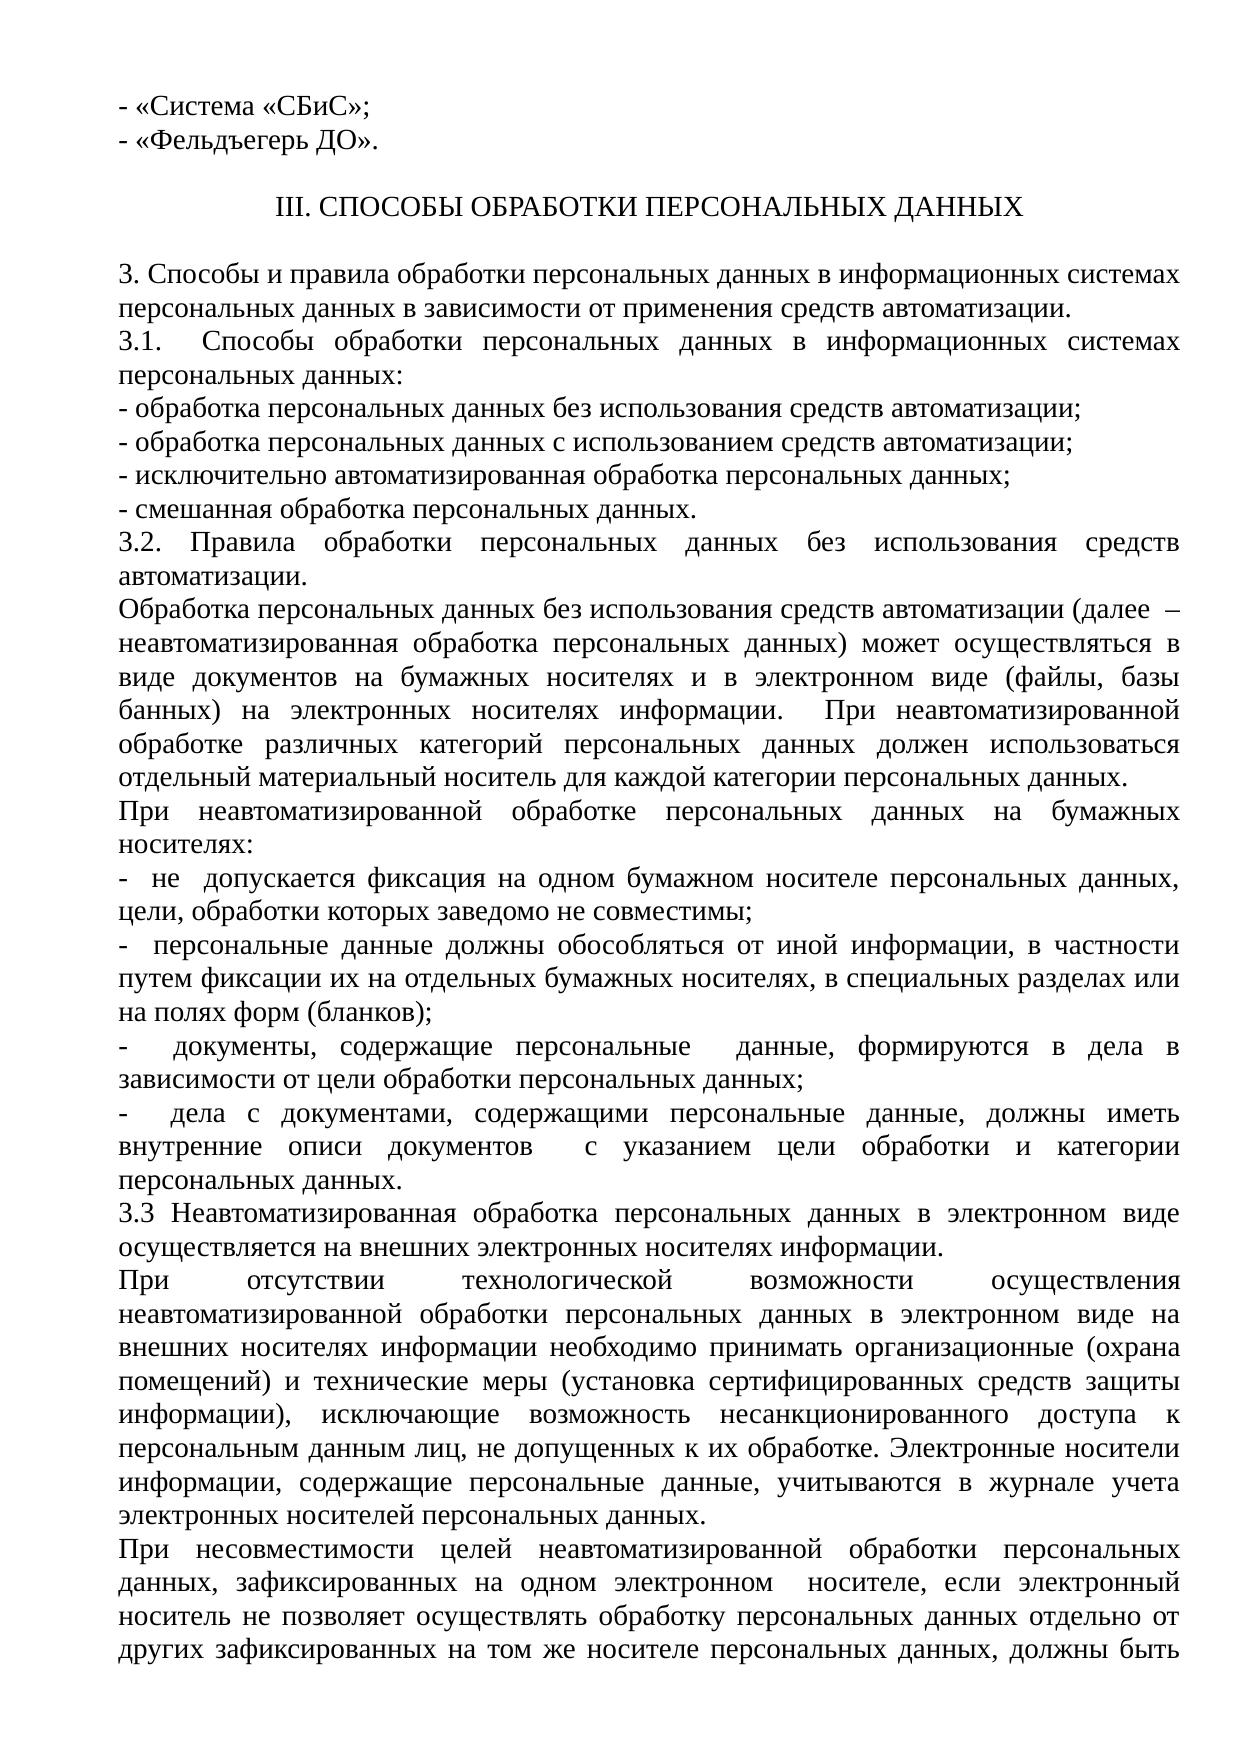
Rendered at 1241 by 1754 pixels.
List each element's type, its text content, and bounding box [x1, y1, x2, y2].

text При отсутствии технологической возможности осуществления неавтоматизированной обработки персональных данных в электронном виде на внешних носителях информации необходимо принимать организационные (охрана помещений) и технические меры (установка сертифицированных средств защиты информации), исключающие возможность несанкционированного доступа к персональным данным лиц, не допущенных к их обработке. Электронные носители информации, содержащие персональные данные, учитываются в журнале учета электронных носителей персональных данных. [118, 1262, 1181, 1531]
text - обработка персональных данных с использованием средств автоматизации; [118, 424, 1181, 457]
text При неавтоматизированной обработке персональных данных на бумажных носителях: [118, 793, 1181, 860]
text Обработка персональных данных без использования средств автоматизации (далее – неавтоматизированная обработка персональных данных) может осуществляться в виде документов на бумажных носителях и в электронном виде (файлы, базы банных) на электронных носителях информации. При неавтоматизированной обработке различных категорий персональных данных должен использоваться отдельный материальный носитель для каждой категории персональных данных. [118, 592, 1181, 793]
text - обработка персональных данных без использования средств автоматизации; [118, 390, 1181, 424]
text При несовместимости целей неавтоматизированной обработки персональных данных, зафиксированных на одном электронном носителе, если электронный носитель не позволяет осуществлять обработку персональных данных отдельно от других зафиксированных на том же носителе персональных данных, должны быть [118, 1531, 1181, 1665]
text 3. Способы и правила обработки персональных данных в информационных системах персональных данных в зависимости от применения средств автоматизации. [118, 256, 1181, 323]
text - смешанная обработка персональных данных. [118, 491, 1181, 524]
text 3.1. Способы обработки персональных данных в информационных системах персональных данных: [118, 323, 1181, 390]
text - документы, содержащие персональные данные, формируются в дела в зависимости от цели обработки персональных данных; [118, 1028, 1181, 1095]
text - «Фельдъегерь ДО». [118, 122, 1181, 156]
text - не допускается фиксация на одном бумажном носителе персональных данных, цели, обработки которых заведомо не совместимы; [118, 860, 1181, 927]
text III. СПОСОБЫ ОБРАБОТКИ ПЕРСОНАЛЬНЫХ ДАННЫХ [118, 189, 1181, 223]
text 3.3 Неавтоматизированная обработка персональных данных в электронном виде осуществляется на внешних электронных носителях информации. [118, 1195, 1181, 1262]
text - персональные данные должны обособляться от иной информации, в частности путем фиксации их на отдельных бумажных носителях, в специальных разделах или на полях форм (бланков); [118, 927, 1181, 1028]
text - исключительно автоматизированная обработка персональных данных; [118, 457, 1181, 491]
text - дела с документами, содержащими персональные данные, должны иметь внутренние описи документов с указанием цели обработки и категории персональных данных. [118, 1095, 1181, 1195]
text - «Система «СБиС»; [118, 88, 1181, 122]
text 3.2. Правила обработки персональных данных без использования средств автоматизации. [118, 524, 1181, 592]
